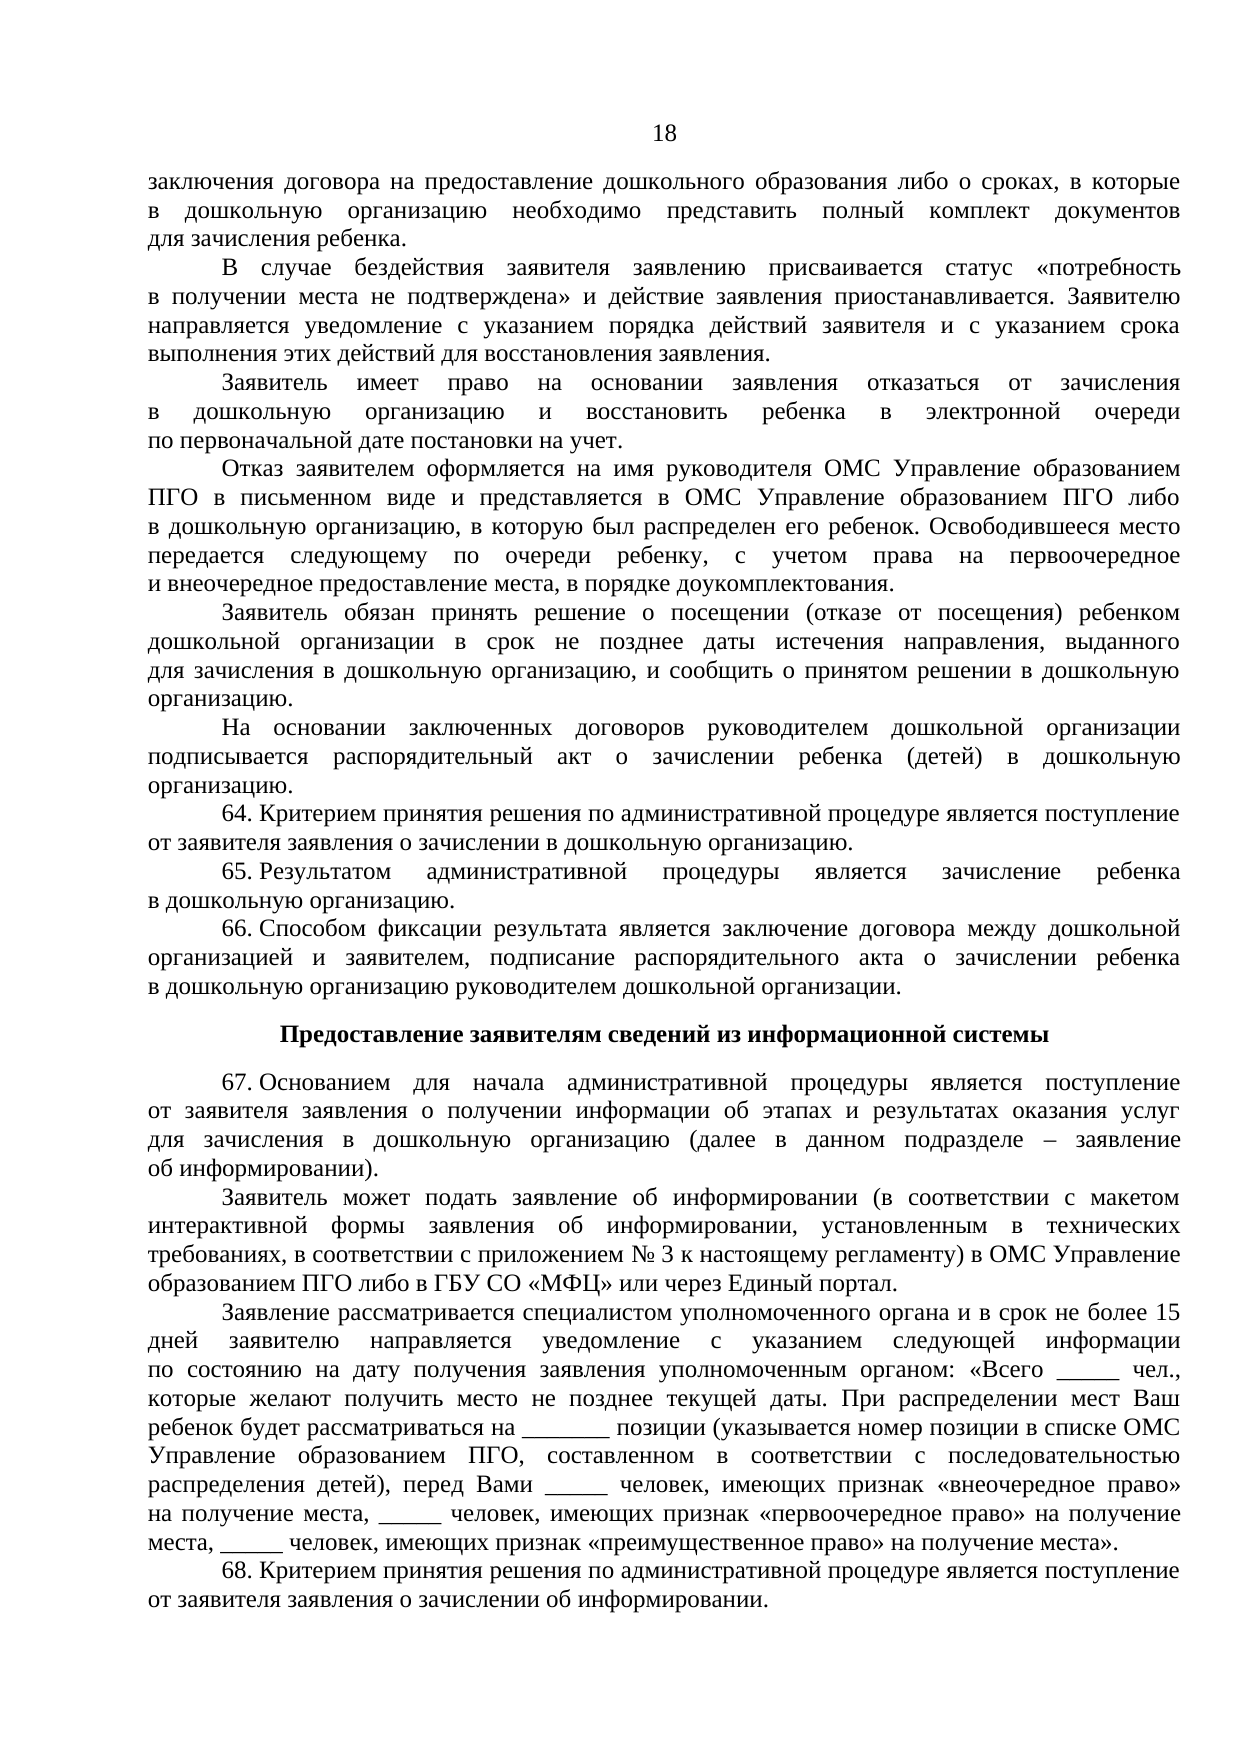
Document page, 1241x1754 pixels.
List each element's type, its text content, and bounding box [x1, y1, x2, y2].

text 68. Критерием принятия решения по административной процедуре является поступление от заявителя заявления о зачислении об информировании. [148, 1556, 1181, 1613]
text 64. Критерием принятия решения по административной процедуре является поступление от заявителя заявления о зачислении в дошкольную организацию. [148, 798, 1181, 856]
text 67. Основанием для начала административной процедуры является поступление от заявителя заявления о получении информации об этапах и результатах оказания услуг для зачисления в дошкольную организацию (далее в данном подразделе – заявление об информировании). [148, 1067, 1181, 1182]
text В случае бездействия заявителя заявлению присваивается статус «потребность в получении места не подтверждена» и действие заявления приостанавливается. Заявителю направляется уведомление с указанием порядка действий заявителя и с указанием срока выполнения этих действий для восстановления заявления. [148, 252, 1181, 367]
text Заявитель может подать заявление об информировании (в соответствии с макетом интерактивной формы заявления об информировании, установленным в технических требованиях, в соответствии с приложением № 3 к настоящему регламенту) в ОМС Управление образованием ПГО либо в ГБУ СО «МФЦ» или через Единый портал. [148, 1182, 1181, 1297]
text Предоставление заявителям сведений из информационной системы [148, 1019, 1181, 1048]
text На основании заключенных договоров руководителем дошкольной организации подписывается распорядительный акт о зачислении ребенка (детей) в дошкольную организацию. [148, 712, 1181, 798]
text заключения договора на предоставление дошкольного образования либо о сроках, в которые в дошкольную организацию необходимо представить полный комплект документов для зачисления ребенка. [148, 166, 1181, 252]
text Заявление рассматривается специалистом уполномоченного органа и в срок не более 15 дней заявителю направляется уведомление с указанием следующей информации по состоянию на дату получения заявления уполномоченным органом: «Всего _____ чел., которые желают получить место не позднее текущей даты. При распределении мест Ваш ребенок будет рассматриваться на _______ позиции (указывается номер позиции в списке ОМС Управление образованием ПГО, составленном в соответствии с последовательностью распределения детей), перед Вами _____ человек, имеющих признак «внеочередное право» на получение места, _____ человек, имеющих признак «первоочередное право» на получение места, _____ человек, имеющих признак «преимущественное право» на получение места». [148, 1297, 1181, 1556]
text Отказ заявителем оформляется на имя руководителя ОМС Управление образованием ПГО в письменном виде и представляется в ОМС Управление образованием ПГО либо в дошкольную организацию, в которую был распределен его ребенок. Освободившееся место передается следующему по очереди ребенку, с учетом права на первоочередное и внеочередное предоставление места, в порядке доукомплектования. [148, 453, 1181, 597]
text 65. Результатом административной процедуры является зачисление ребенка в дошкольную организацию. [148, 856, 1181, 913]
text Заявитель обязан принять решение о посещении (отказе от посещения) ребенком дошкольной организации в срок не позднее даты истечения направления, выданного для зачисления в дошкольную организацию, и сообщить о принятом решении в дошкольную организацию. [148, 597, 1181, 712]
text Заявитель имеет право на основании заявления отказаться от зачисления в дошкольную организацию и восстановить ребенка в электронной очереди по первоначальной дате постановки на учет. [148, 367, 1181, 453]
text 66. Способом фиксации результата является заключение договора между дошкольной организацией и заявителем, подписание распорядительного акта о зачислении ребенка в дошкольную организацию руководителем дошкольной организации. [148, 913, 1181, 1000]
